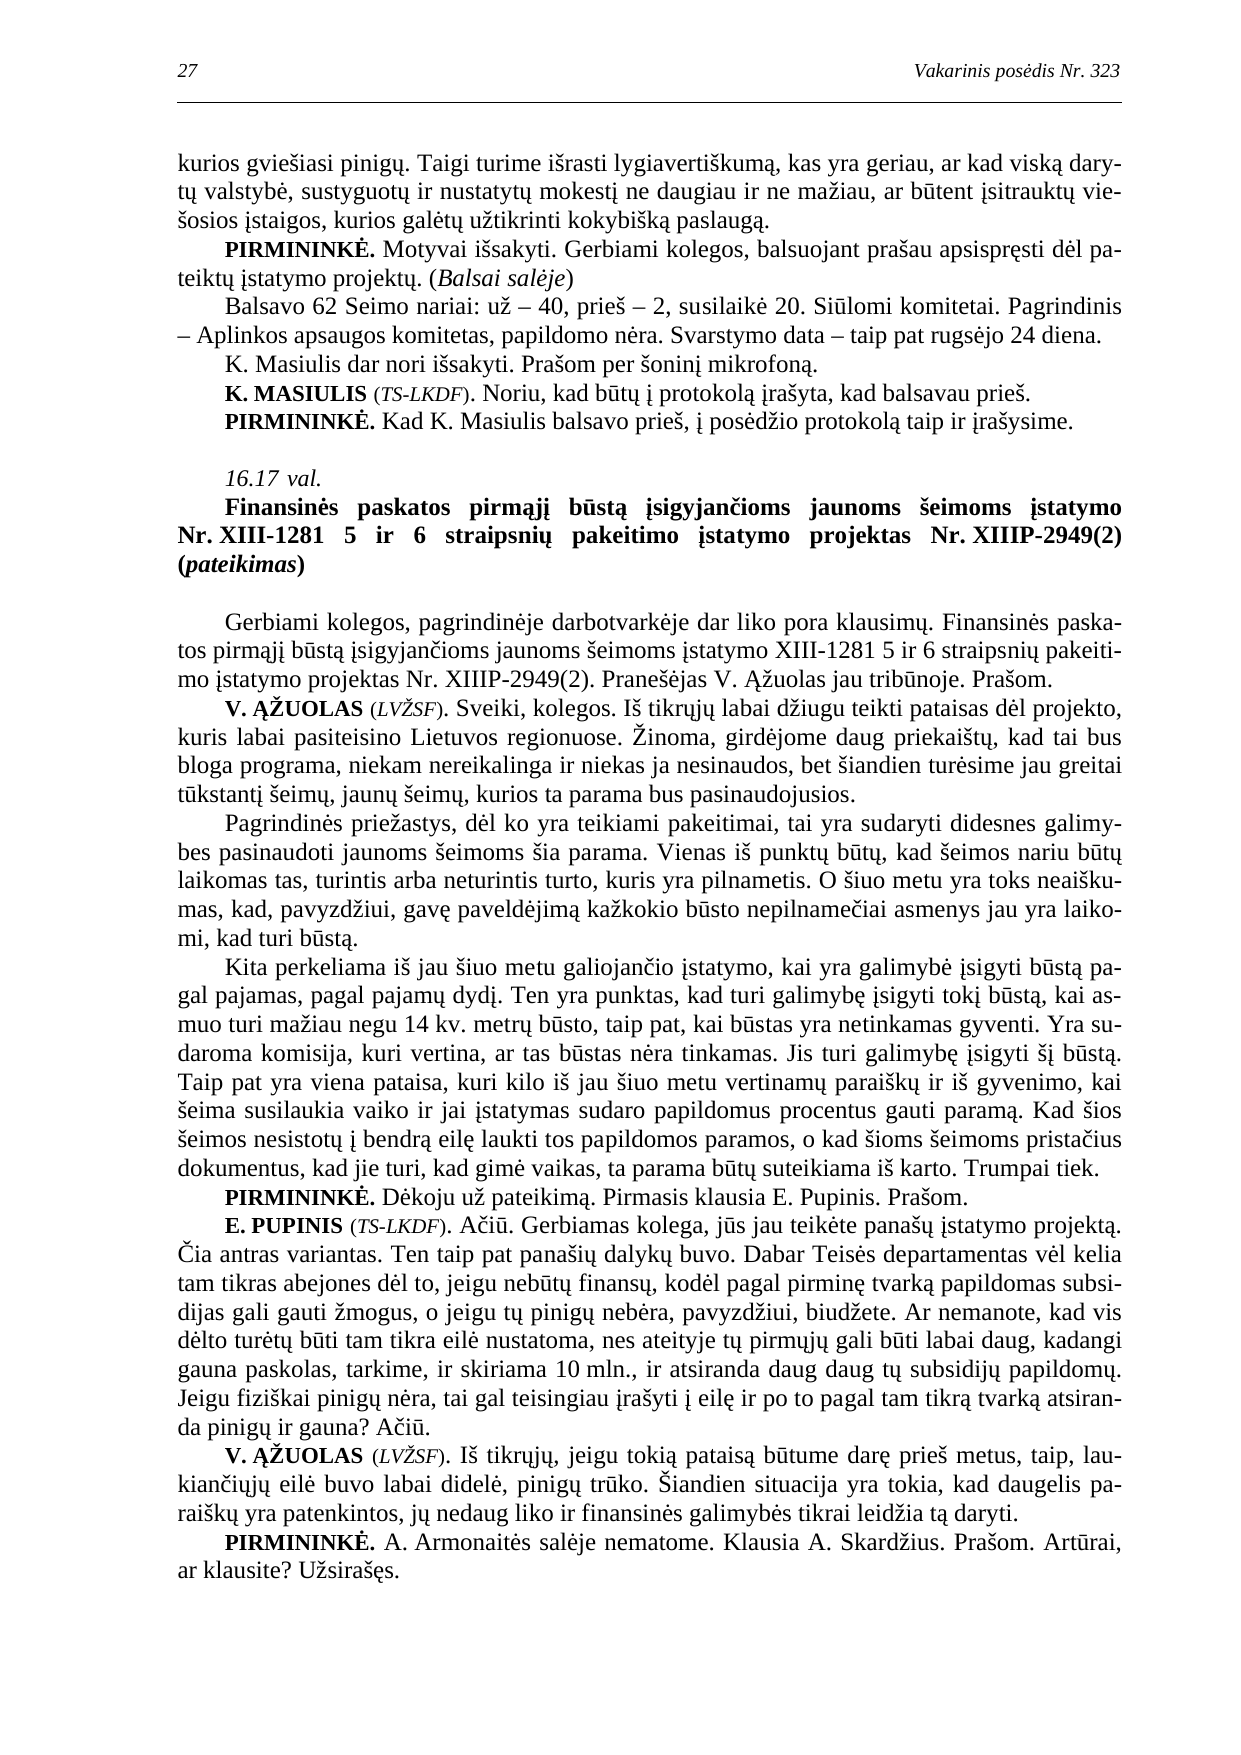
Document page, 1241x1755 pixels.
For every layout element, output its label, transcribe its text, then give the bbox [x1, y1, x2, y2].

text PIRMININKĖ. Mo­ty­vai iš­sa­ky­ti. Ger­bia­mi ko­le­gos, bal­suo­jant pra­šau ap­si­spręs­ti dėl pa­teik­tų įsta­ty­mo pro­jek­tų. (Bal­sai sa­lė­je) [177, 234, 1122, 291]
text PIRMININKĖ. A. Ar­mo­nai­tės sa­lė­je ne­ma­to­me. Klau­sia A. Skar­džius. Pra­šom. Ar­tū­rai, ar klau­si­te? Už­si­ra­šęs. [177, 1527, 1122, 1584]
text Fi­nan­si­nės pa­ska­tos pir­mą­jį būs­tą įsi­gy­jan­čioms jau­noms šei­moms įsta­ty­mo Nr. XIII-1281 5 ir 6 straips­nių pa­kei­ti­mo įsta­ty­mo pro­jek­tas Nr. XIIIP-2949(2) (pateikimas) [177, 492, 1122, 578]
text K. MASIULIS (TS-LKDF). No­riu, kad bū­tų į pro­to­ko­lą įra­šy­ta, kad bal­sa­vau prieš. [177, 378, 1122, 406]
text Ger­bia­mi ko­le­gos, pa­grin­di­nė­je dar­bo­tvarkėje dar li­ko po­ra klau­si­mų. Fi­nan­si­nės pa­ska­tos pir­mą­jį būs­tą įsi­gy­jan­čioms jau­noms šei­moms įsta­ty­mo XIII-1281 5 ir 6 straips­nių pa­kei­ti­mo įsta­ty­mo pro­jek­tas Nr. XIIIP-2949(2). Pra­ne­šė­jas V. Ąžuo­las jau tri­bū­no­je. Pra­šom. [177, 607, 1122, 693]
text Pa­grin­di­nės prie­žas­tys, dėl ko yra tei­kia­mi pa­kei­ti­mai, tai yra su­da­ry­ti di­des­nes ga­li­my­bes pa­si­nau­do­ti jau­noms šei­moms šia pa­ra­ma. Vie­nas iš punk­tų bū­tų, kad šei­mos na­riu bū­tų lai­ko­mas tas, tu­rin­tis ar­ba ne­tu­rin­tis tur­to, ku­ris yra pil­na­me­tis. O šiuo me­tu yra toks ne­aiš­ku­mas, kad, pa­vyz­džiui, ga­vę pa­vel­dė­ji­mą kaž­ko­kio būs­to ne­pil­na­me­čiai as­me­nys jau yra lai­ko­mi, kad tu­ri būs­tą. [177, 808, 1122, 952]
text ku­rios gvie­šia­si pi­ni­gų. Tai­gi tu­ri­me iš­ras­ti ly­gia­ver­tiš­ku­mą, kas yra ge­riau, ar kad vis­ką da­ry­tų vals­ty­bė, su­sty­guo­tų ir nu­sta­ty­tų mo­kes­tį ne dau­giau ir ne ma­žiau, ar bū­tent įsi­trauk­tų vie­šo­sios įstai­gos, ku­rios ga­lė­tų už­tik­rin­ti ko­ky­biš­ką pa­slau­gą. [177, 148, 1122, 234]
text V. ĄŽUOLAS (LVŽSF). Svei­ki, ko­le­gos. Iš tik­rų­jų la­bai džiu­gu teik­ti pa­tai­sas dėl pro­jek­to, ku­ris la­bai pa­si­tei­si­no Lie­tu­vos re­gio­nuo­se. Ži­no­ma, gir­dė­jo­me daug prie­kaiš­tų, kad tai bus blo­ga pro­gra­ma, nie­kam ne­rei­ka­lin­ga ir nie­kas ja ne­si­nau­dos, bet šian­dien tu­rė­si­me jau grei­tai tūks­tan­tį šei­mų, jau­nų šei­mų, ku­rios ta pa­ra­ma bus pa­si­nau­do­jusios. [177, 693, 1122, 808]
text E. PUPINIS (TS-LKDF). Ačiū. Ger­bia­mas ko­le­ga, jūs jau tei­kė­te pa­na­šų įsta­ty­mo pro­jek­tą. Čia ant­ras va­rian­tas. Ten taip pat pa­na­šių da­ly­kų bu­vo. Da­bar Tei­sės de­par­ta­men­tas vėl ke­lia tam tik­ras abe­jo­nes dėl to, jei­gu ne­bū­tų fi­nan­sų, ko­dėl pa­gal pir­mi­nę tvar­ką pa­pil­do­mas sub­si­di­jas ga­li gau­ti žmo­gus, o jei­gu tų pi­ni­gų ne­bė­ra, pa­vyz­džiui, biu­dže­te. Ar ne­ma­no­te, kad vis dėl­to tu­rė­tų bū­ti tam tik­ra ei­lė nu­sta­to­ma, nes at­ei­ty­je tų pir­mų­jų ga­li bū­ti la­bai daug, ka­dan­gi ga­una pa­sko­las, tar­ki­me, ir ski­ria­ma 10 mln., ir at­si­ran­da daug daug tų sub­si­di­jų pa­pil­do­mų. Jei­gu fi­ziš­kai pi­ni­gų nė­ra, tai gal tei­sin­giau įra­šy­ti į ei­lę ir po to pa­gal tam tik­rą tvar­ką at­si­ran­da pi­ni­gų ir gau­na? Ačiū. [177, 1210, 1122, 1440]
text 16.17 val. [224, 464, 1122, 492]
text V. ĄŽUOLAS (LVŽSF). Iš tik­rų­jų, jei­gu to­kią pa­tai­są bū­tu­me da­rę prieš me­tus, taip, lau­kian­čių­jų ei­lė bu­vo la­bai di­de­lė, pi­ni­gų trū­ko. Šian­dien si­tu­a­ci­ja yra to­kia, kad dau­ge­lis pa­raiš­kų yra pa­ten­kin­tos, jų ne­daug li­ko ir fi­nan­si­nės ga­li­my­bės tik­rai lei­džia tą da­ry­ti. [177, 1440, 1122, 1527]
text Ki­ta per­ke­lia­ma iš jau šiuo me­tu ga­lio­jan­čio įsta­ty­mo, kai yra ga­li­my­bė įsi­gy­ti būs­tą pa­gal pa­ja­mas, pa­gal pa­ja­mų dy­dį. Ten yra punk­tas, kad tu­ri ga­li­my­bę įsi­gy­ti to­kį būs­tą, kai as­muo tu­ri ma­žiau ne­gu 14 kv. met­rų būs­to, taip pat, kai būs­tas yra ne­tin­ka­mas gy­ven­ti. Yra su­da­ro­ma ko­mi­si­ja, ku­ri ver­ti­na, ar tas būs­tas nė­ra tin­ka­mas. Jis tu­ri ga­li­my­bę įsi­gy­ti šį būs­tą. Taip pat yra vie­na pa­tai­sa, ku­ri ki­lo iš jau šiuo me­tu ver­ti­na­mų pa­raiš­kų ir iš gy­ve­ni­mo, kai šei­ma su­si­lau­kia vai­ko ir jai įsta­ty­mas su­da­ro pa­pil­do­mus pro­cen­tus gau­ti pa­ra­mą. Kad šios šei­mos ne­si­sto­tų į ben­drą ei­lę lauk­ti tos pa­pil­do­mos pa­ra­mos, o kad šioms šei­moms pri­sta­čius do­ku­men­tus, kad jie tu­ri, kad gi­mė vai­kas, ta pa­ra­ma bū­tų su­tei­kia­ma iš kar­to. Trum­pai tiek. [177, 952, 1122, 1182]
text K. Ma­siu­lis dar no­ri iš­sa­ky­ti. Pra­šom per šo­ni­nį mik­ro­fo­ną. [177, 349, 1122, 378]
text Bal­sa­vo 62 Sei­mo na­riai: už – 40, prieš – 2, su­si­lai­kė 20. Siū­lo­mi ko­mi­te­tai. Pa­grin­di­nis – Ap­lin­kos ap­sau­gos ko­mi­te­tas, pa­pil­do­mo nė­ra. Svars­ty­mo da­ta – taip pat rug­sė­jo 24 die­na. [177, 291, 1122, 349]
text PIRMININKĖ. Dė­ko­ju už pa­tei­ki­mą. Pir­ma­sis klau­sia E. Pu­pi­nis. Pra­šom. [177, 1182, 1122, 1210]
text PIRMININKĖ. Kad K. Ma­siu­lis bal­sa­vo prieš, į po­sė­džio pro­to­ko­lą taip ir įra­šy­si­me. [177, 406, 1122, 435]
